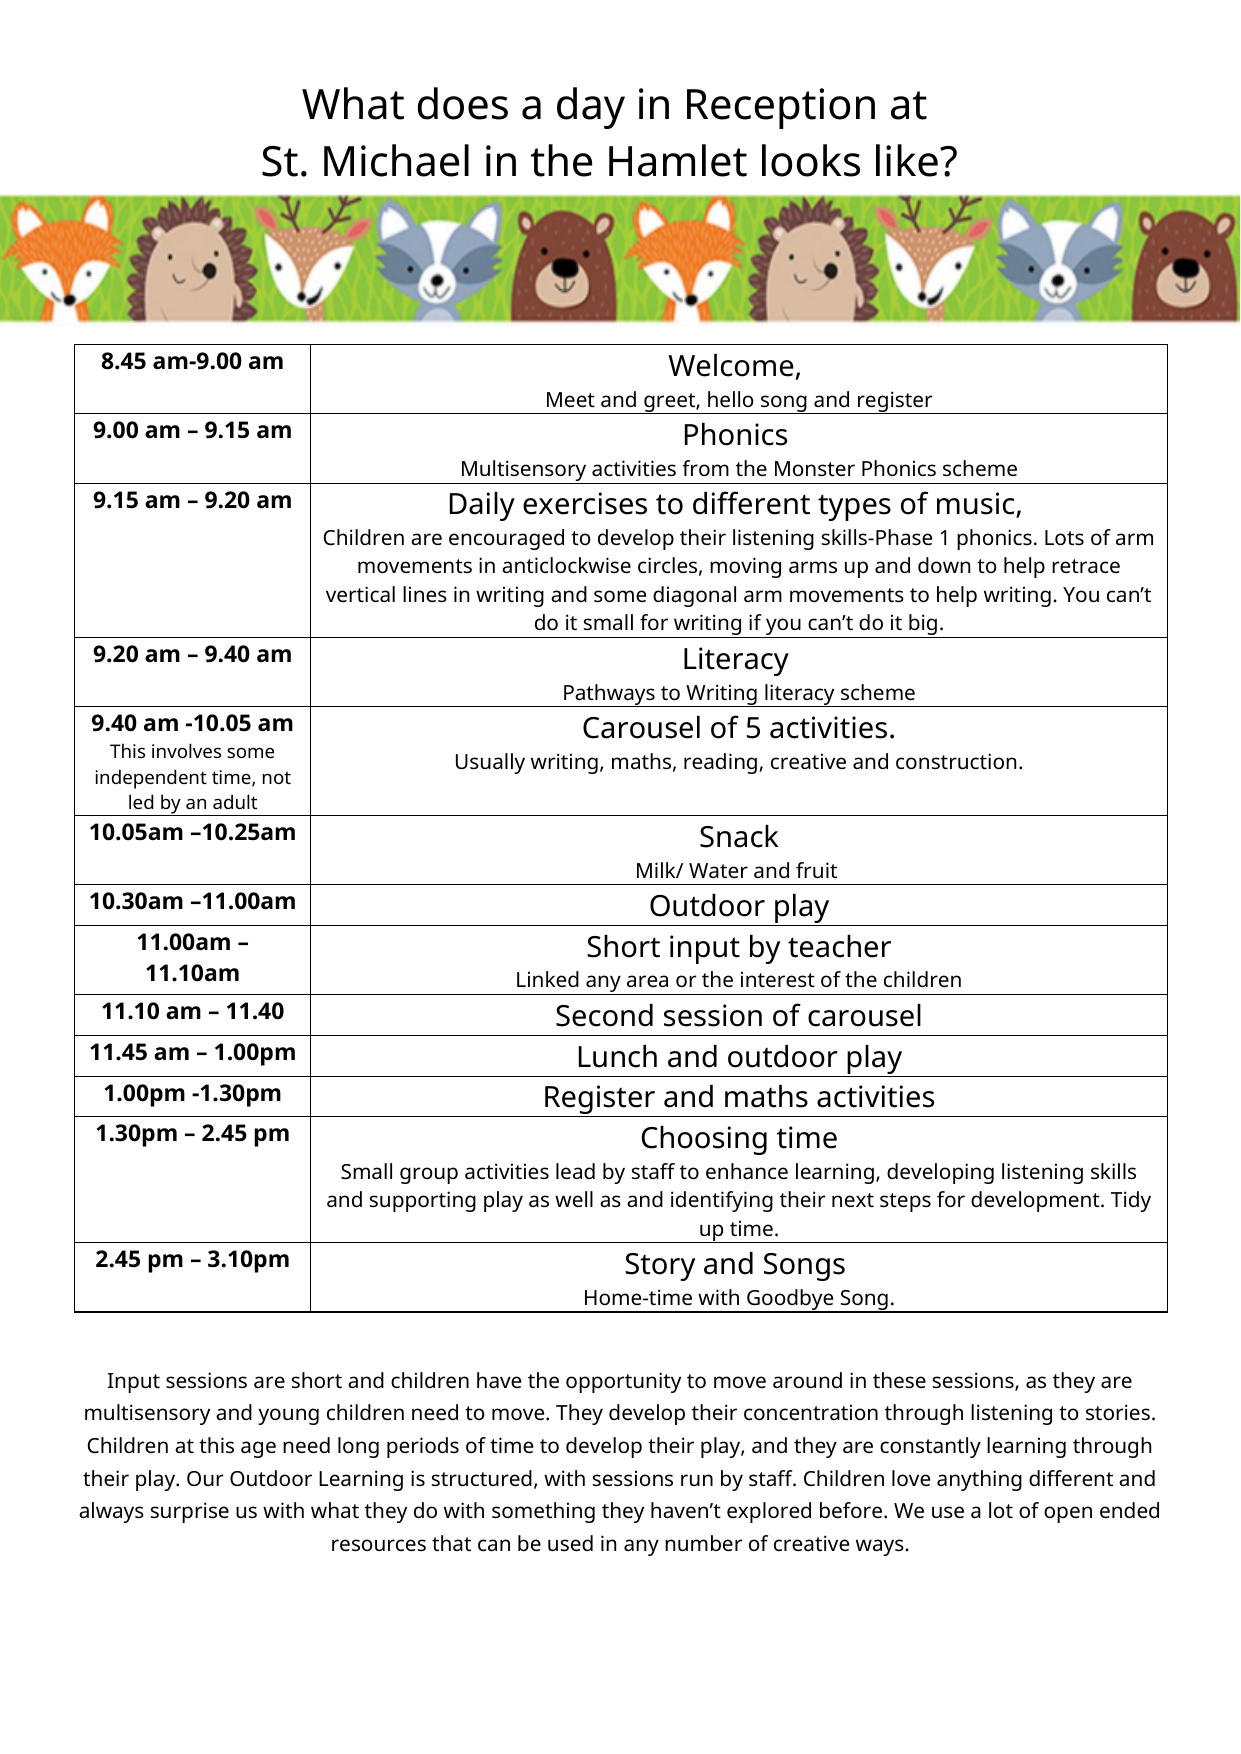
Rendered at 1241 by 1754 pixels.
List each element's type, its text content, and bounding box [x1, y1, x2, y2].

table_cell 9.40 am -10.05 am This involves some independent time, not led by an adult [75, 707, 310, 815]
table_cell Lunch and outdoor play [311, 1036, 1167, 1076]
table_cell 10.30am –11.00am [75, 885, 310, 925]
table_cell 9.15 am – 9.20 am [75, 484, 310, 637]
table_cell Story and Songs Home-time with Goodbye Song. [311, 1243, 1167, 1311]
table_cell 1.00pm -1.30pm [75, 1077, 310, 1116]
table_cell 11.00am – 11.10am [75, 926, 310, 994]
table_cell Short input by teacher Linked any area or the interest of the children [311, 926, 1167, 994]
table_cell 9.00 am – 9.15 am [75, 414, 310, 482]
table_cell Phonics Multisensory activities from the Monster Phonics scheme [311, 414, 1167, 482]
table_cell 11.45 am – 1.00pm [75, 1036, 310, 1076]
table_cell 2.45 pm – 3.10pm [75, 1243, 310, 1311]
table_cell Daily exercises to different types of music, Children are encouraged to develop their listening skills-Phase 1 phonics. Lots of arm movements in anticlockwise circles, moving arms up and down to help retrace vertical lines in writing and some diagonal arm movements to help writing. You can’t do it small for writing if you can’t do it big. [311, 484, 1167, 637]
table_cell Second session of carousel [311, 995, 1167, 1035]
text Input sessions are short and children have the opportunity to move around in these sessions, as they are multisensory and young children need to move. They develop their concentration through listening to stories. Children at this age need long periods of time to develop their play, and they are constantly learning through their play. Our Outdoor Learning is structured, with sessions run by staff. Children love anything different and always surprise us with what they do with something they haven’t explored before. We use a lot of open ended resources that can be used in any number of creative ways. [75, 1366, 1165, 1557]
table_cell Snack Milk/ Water and fruit [311, 816, 1167, 884]
table_cell 1.30pm – 2.45 pm [75, 1117, 310, 1242]
table_cell 11.10 am – 11.40 [75, 995, 310, 1035]
table_cell Register and maths activities [311, 1077, 1167, 1116]
table_cell 10.05am –10.25am [75, 816, 310, 884]
table_header 8.45 am-9.00 am [75, 345, 310, 413]
table_cell Literacy Pathways to Writing literacy scheme [311, 638, 1167, 706]
table_cell Choosing time Small group activities lead by staff to enhance learning, developing listening skills and supporting play as well as and identifying their next steps for development. Tidy up time. [311, 1117, 1167, 1242]
table_cell Carousel of 5 activities. Usually writing, maths, reading, creative and construction. [311, 707, 1167, 815]
table_cell 9.20 am – 9.40 am [75, 638, 310, 706]
text St. Michael in the Hamlet looks like? [75, 132, 1165, 188]
table_cell Outdoor play [311, 885, 1167, 925]
text What does a day in Reception at [75, 75, 1165, 132]
table_header Welcome, Meet and greet, hello song and register [311, 345, 1167, 413]
